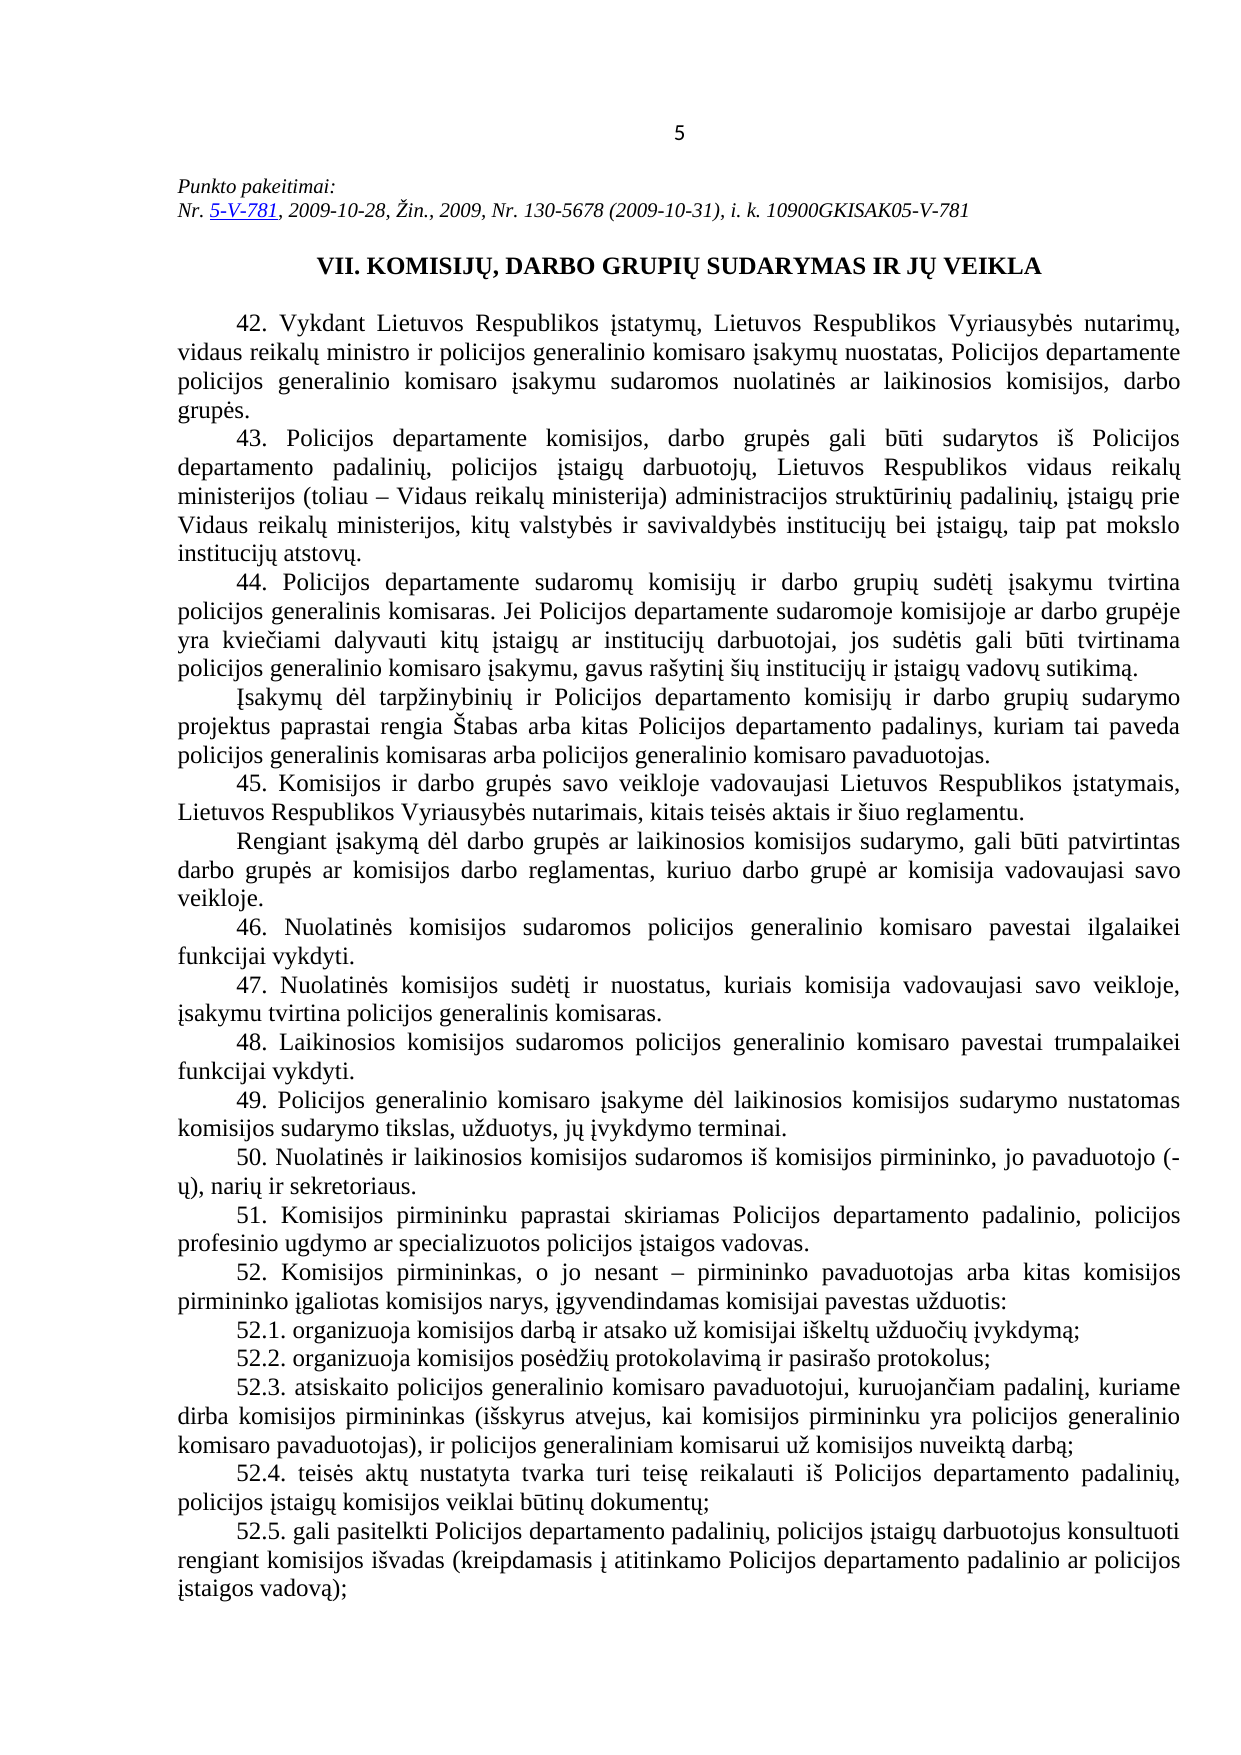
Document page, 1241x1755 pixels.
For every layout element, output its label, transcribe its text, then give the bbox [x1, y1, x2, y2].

text 46. Nuolatinės komisijos sudaromos policijos generalinio komisaro pavestai ilgalaikei funkcijai vykdyti. [177, 912, 1181, 970]
text Rengiant įsakymą dėl darbo grupės ar laikinosios komisijos sudarymo, gali būti patvirtintas darbo grupės ar komisijos darbo reglamentas, kuriuo darbo grupė ar komisija vadovaujasi savo veikloje. [177, 826, 1181, 912]
text Nr. 5-V-781, 2009-10-28, Žin., 2009, Nr. 130-5678 (2009-10-31), i. k. 10900GKISAK05-V-781 [177, 198, 1181, 222]
text 52.4. teisės aktų nustatyta tvarka turi teisę reikalauti iš Policijos departamento padalinių, policijos įstaigų komisijos veiklai būtinų dokumentų; [177, 1458, 1181, 1516]
text Įsakymų dėl tarpžinybinių ir Policijos departamento komisijų ir darbo grupių sudarymo projektus paprastai rengia Štabas arba kitas Policijos departamento padalinys, kuriam tai paveda policijos generalinis komisaras arba policijos generalinio komisaro pavaduotojas. [177, 682, 1181, 768]
text VII. KOMISIJŲ, DARBO GRUPIŲ SUDARYMAS IR JŲ VEIKLA [177, 251, 1181, 280]
text 52.5. gali pasitelkti Policijos departamento padalinių, policijos įstaigų darbuotojus konsultuoti rengiant komisijos išvadas (kreipdamasis į atitinkamo Policijos departamento padalinio ar policijos įstaigos vadovą); [177, 1516, 1181, 1602]
text 43. Policijos departamente komisijos, darbo grupės gali būti sudarytos iš Policijos departamento padalinių, policijos įstaigų darbuotojų, Lietuvos Respublikos vidaus reikalų ministerijos (toliau – Vidaus reikalų ministerija) administracijos struktūrinių padalinių, įstaigų prie Vidaus reikalų ministerijos, kitų valstybės ir savivaldybės institucijų bei įstaigų, taip pat mokslo institucijų atstovų. [177, 423, 1181, 567]
text 52. Komisijos pirmininkas, o jo nesant – pirmininko pavaduotojas arba kitas komisijos pirmininko įgaliotas komisijos narys, įgyvendindamas komisijai pavestas užduotis: [177, 1257, 1181, 1315]
text 51. Komisijos pirmininku paprastai skiriamas Policijos departamento padalinio, policijos profesinio ugdymo ar specializuotos policijos įstaigos vadovas. [177, 1200, 1181, 1257]
text 52.2. organizuoja komisijos posėdžių protokolavimą ir pasirašo protokolus; [177, 1343, 1181, 1372]
text 45. Komisijos ir darbo grupės savo veikloje vadovaujasi Lietuvos Respublikos įstatymais, Lietuvos Respublikos Vyriausybės nutarimais, kitais teisės aktais ir šiuo reglamentu. [177, 768, 1181, 826]
text Punkto pakeitimai: [177, 174, 1181, 198]
text 52.3. atsiskaito policijos generalinio komisaro pavaduotojui, kuruojančiam padalinį, kuriame dirba komisijos pirmininkas (išskyrus atvejus, kai komisijos pirmininku yra policijos generalinio komisaro pavaduotojas), ir policijos generaliniam komisarui už komisijos nuveiktą darbą; [177, 1372, 1181, 1458]
text 47. Nuolatinės komisijos sudėtį ir nuostatus, kuriais komisija vadovaujasi savo veikloje, įsakymu tvirtina policijos generalinis komisaras. [177, 970, 1181, 1027]
text 49. Policijos generalinio komisaro įsakyme dėl laikinosios komisijos sudarymo nustatomas komisijos sudarymo tikslas, užduotys, jų įvykdymo terminai. [177, 1085, 1181, 1142]
text 50. Nuolatinės ir laikinosios komisijos sudaromos iš komisijos pirmininko, jo pavaduotojo (-ų), narių ir sekretoriaus. [177, 1142, 1181, 1200]
text 48. Laikinosios komisijos sudaromos policijos generalinio komisaro pavestai trumpalaikei funkcijai vykdyti. [177, 1027, 1181, 1085]
text 42. Vykdant Lietuvos Respublikos įstatymų, Lietuvos Respublikos Vyriausybės nutarimų, vidaus reikalų ministro ir policijos generalinio komisaro įsakymų nuostatas, Policijos departamente policijos generalinio komisaro įsakymu sudaromos nuolatinės ar laikinosios komisijos, darbo grupės. [177, 308, 1181, 423]
text 52.1. organizuoja komisijos darbą ir atsako už komisijai iškeltų užduočių įvykdymą; [177, 1315, 1181, 1343]
text 44. Policijos departamente sudaromų komisijų ir darbo grupių sudėtį įsakymu tvirtina policijos generalinis komisaras. Jei Policijos departamente sudaromoje komisijoje ar darbo grupėje yra kviečiami dalyvauti kitų įstaigų ar institucijų darbuotojai, jos sudėtis gali būti tvirtinama policijos generalinio komisaro įsakymu, gavus rašytinį šių institucijų ir įstaigų vadovų sutikimą. [177, 567, 1181, 682]
